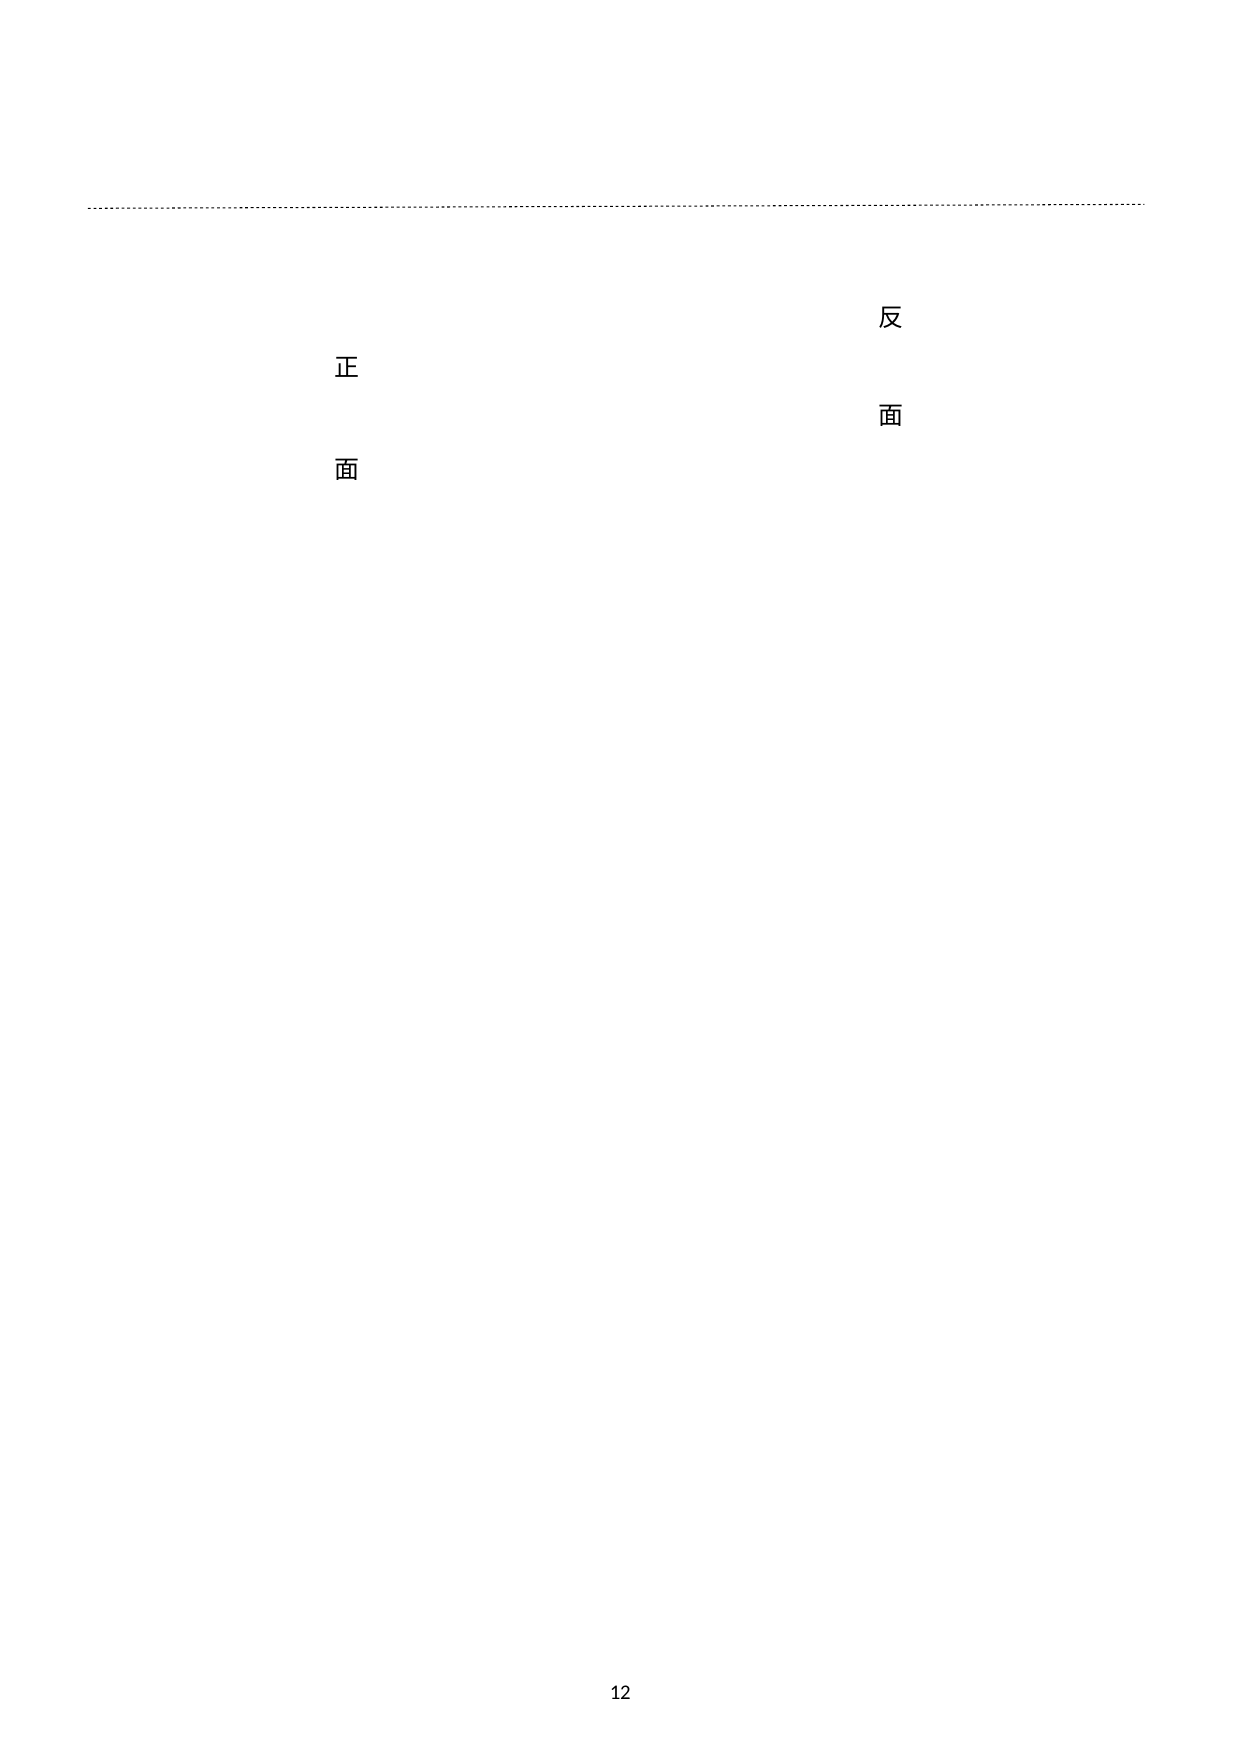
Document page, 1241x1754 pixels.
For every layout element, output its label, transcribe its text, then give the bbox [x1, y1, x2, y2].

table_header 正 面 [75, 97, 619, 549]
table_header 反 面 [619, 97, 1162, 549]
